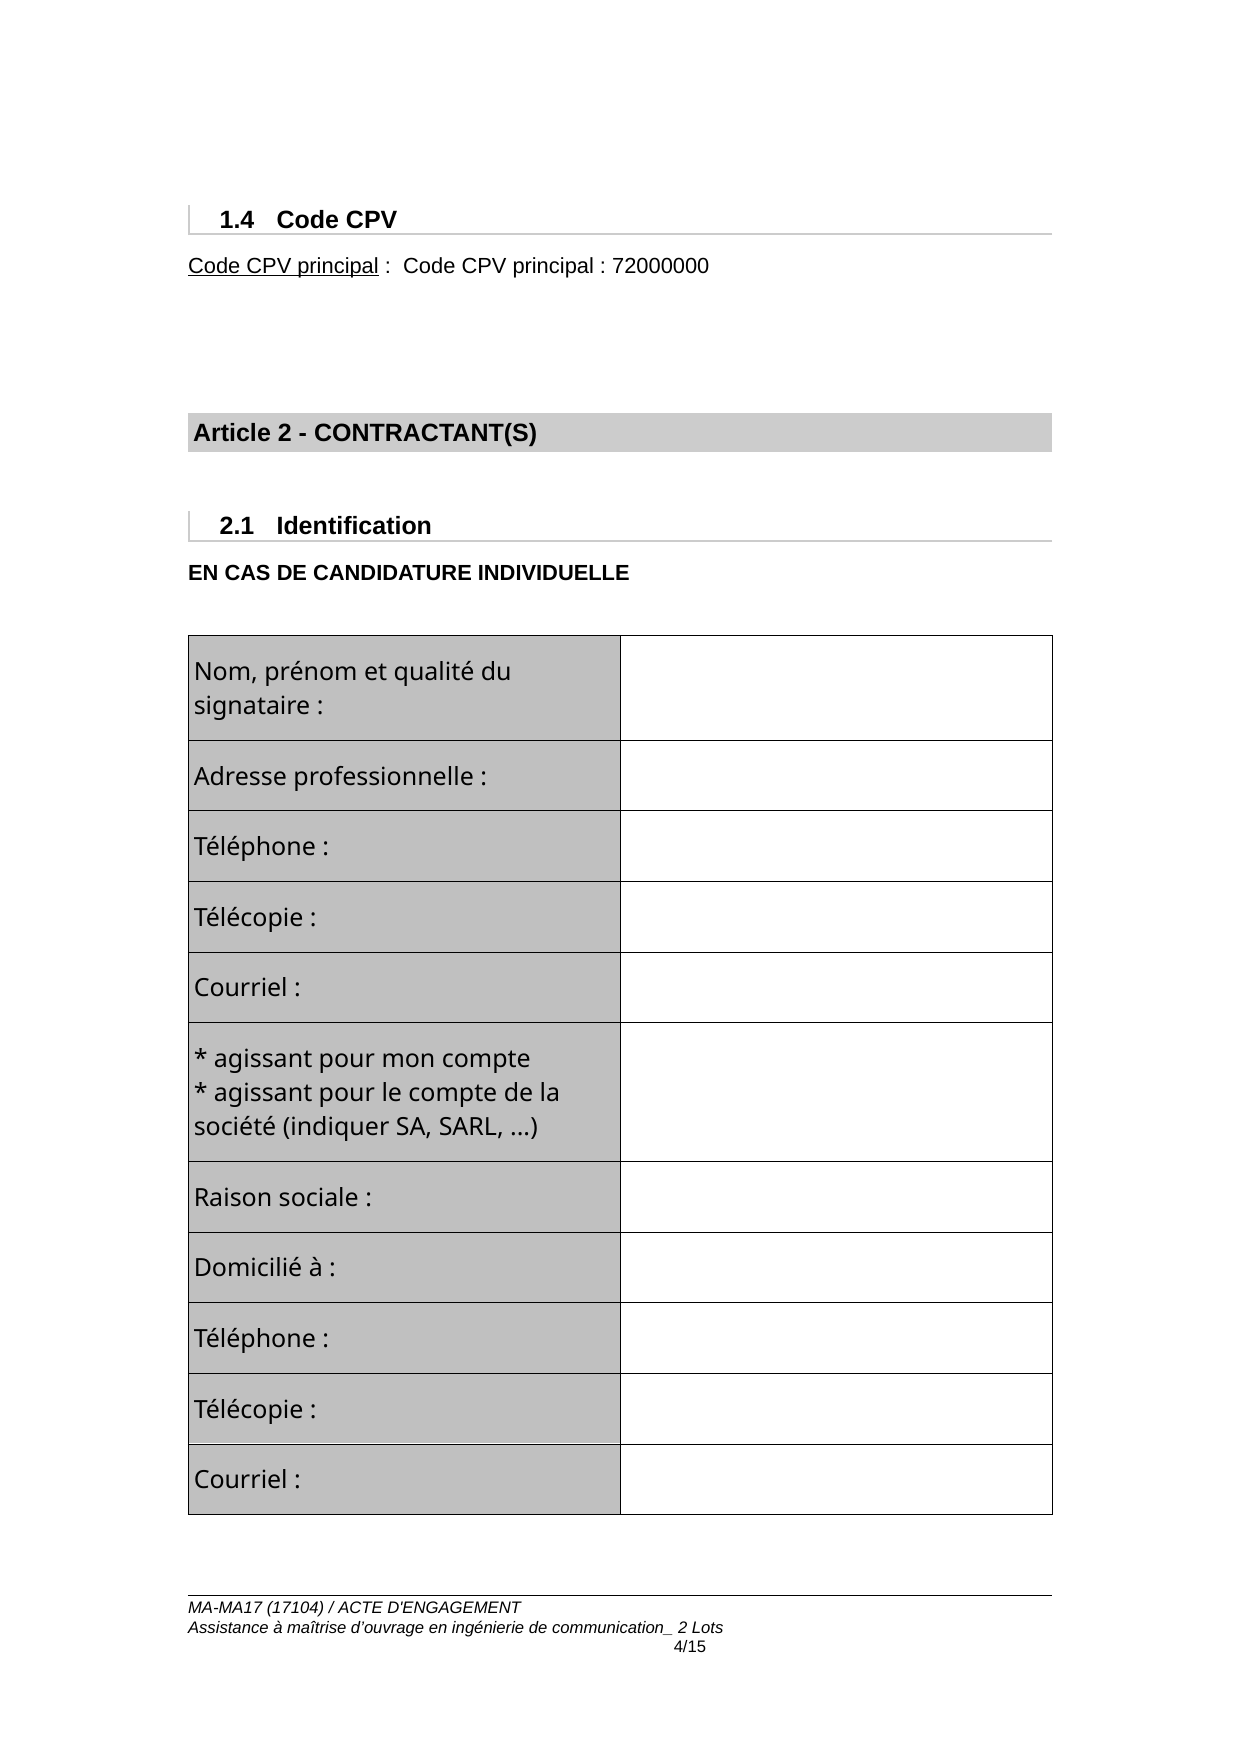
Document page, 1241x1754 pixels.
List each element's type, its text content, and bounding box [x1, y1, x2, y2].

subtitle Identification [190, 511, 1052, 540]
table_cell Courriel : [189, 1445, 620, 1514]
table_cell Courriel : [189, 953, 620, 1022]
subtitle Code CPV [188, 204, 1052, 233]
table_cell Domicilié à : [189, 1233, 620, 1302]
table_cell Téléphone : [189, 811, 620, 881]
table_cell Télécopie : [189, 882, 620, 952]
table_cell Raison sociale : [189, 1162, 620, 1232]
table_cell [621, 953, 1052, 1022]
text Code CPV principal : Code CPV principal : 72000000 [188, 253, 1052, 278]
table_cell [621, 1233, 1052, 1302]
table_cell [621, 1445, 1052, 1514]
table_cell [621, 1303, 1052, 1373]
table_cell [621, 1162, 1052, 1232]
table_cell [621, 1023, 1052, 1161]
table_cell [621, 1374, 1052, 1443]
subtitle CONTRACTANT(S) [190, 415, 1050, 450]
table_cell [621, 882, 1052, 952]
table_header [621, 636, 1052, 740]
table_header Nom, prénom et qualité du signataire : [189, 636, 620, 740]
table_cell Télécopie : [189, 1374, 620, 1443]
table_cell [621, 811, 1052, 881]
table_cell Téléphone : [189, 1303, 620, 1373]
table_cell * agissant pour mon compte * agissant pour le compte de la société (indiquer SA, SARL, ...) [189, 1023, 620, 1161]
text EN CAS DE CANDIDATURE INDIVIDUELLE [188, 559, 1052, 585]
table_cell [621, 741, 1052, 810]
table_cell Adresse professionnelle : [189, 741, 620, 810]
